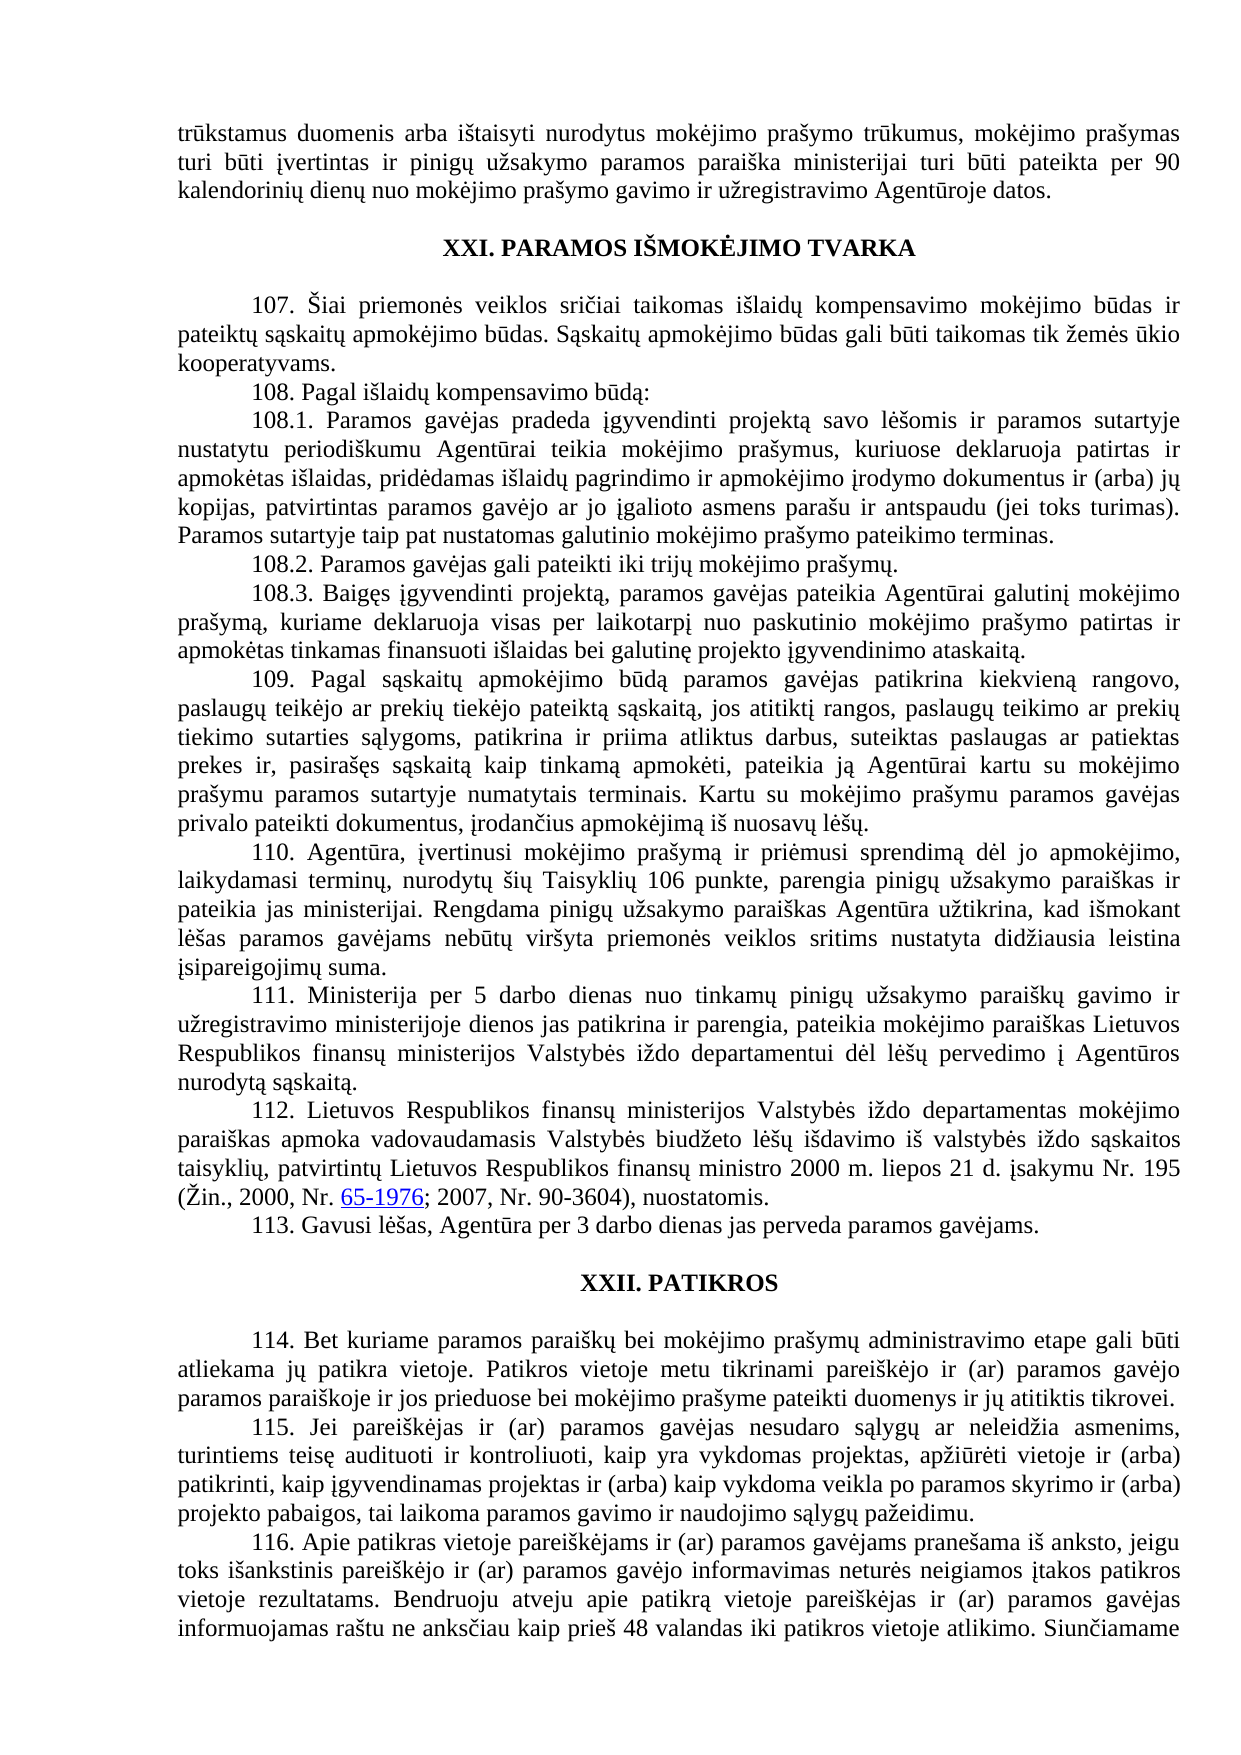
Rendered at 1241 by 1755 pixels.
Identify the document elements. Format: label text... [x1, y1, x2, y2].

text XXII. PATIKROS [177, 1268, 1181, 1297]
text 108. Pagal išlaidų kompensavimo būdą: [177, 377, 1181, 406]
text 108.1. Paramos gavėjas pradeda įgyvendinti projektą savo lėšomis ir paramos sutartyje nustatytu periodiškumu Agentūrai teikia mokėjimo prašymus, kuriuose deklaruoja patirtas ir apmokėtas išlaidas, pridėdamas išlaidų pagrindimo ir apmokėjimo įrodymo dokumentus ir (arba) jų kopijas, patvirtintas paramos gavėjo ar jo įgalioto asmens parašu ir antspaudu (jei toks turimas). Paramos sutartyje taip pat nustatomas galutinio mokėjimo prašymo pateikimo terminas. [177, 406, 1181, 549]
text 115. Jei pareiškėjas ir (ar) paramos gavėjas nesudaro sąlygų ar neleidžia asmenims, turintiems teisę audituoti ir kontroliuoti, kaip yra vykdomas projektas, apžiūrėti vietoje ir (arba) patikrinti, kaip įgyvendinamas projektas ir (arba) kaip vykdoma veikla po paramos skyrimo ir (arba) projekto pabaigos, tai laikoma paramos gavimo ir naudojimo sąlygų pažeidimu. [177, 1412, 1181, 1527]
text 112. Lietuvos Respublikos finansų ministerijos Valstybės iždo departamentas mokėjimo paraiškas apmoka vadovaudamasis Valstybės biudžeto lėšų išdavimo iš valstybės iždo sąskaitos taisyklių, patvirtintų Lietuvos Respublikos finansų ministro 2000 m. liepos 21 d. įsakymu Nr. 195 (Žin., 2000, Nr. 65-1976; 2007, Nr. 90-3604), nuostatomis. [177, 1096, 1181, 1211]
text 107. Šiai priemonės veiklos sričiai taikomas išlaidų kompensavimo mokėjimo būdas ir pateiktų sąskaitų apmokėjimo būdas. Sąskaitų apmokėjimo būdas gali būti taikomas tik žemės ūkio kooperatyvams. [177, 291, 1181, 377]
text 111. Ministerija per 5 darbo dienas nuo tinkamų pinigų užsakymo paraiškų gavimo ir užregistravimo ministerijoje dienos jas patikrina ir parengia, pateikia mokėjimo paraiškas Lietuvos Respublikos finansų ministerijos Valstybės iždo departamentui dėl lėšų pervedimo į Agentūros nurodytą sąskaitą. [177, 981, 1181, 1096]
text 110. Agentūra, įvertinusi mokėjimo prašymą ir priėmusi sprendimą dėl jo apmokėjimo, laikydamasi terminų, nurodytų šių Taisyklių 106 punkte, parengia pinigų užsakymo paraiškas ir pateikia jas ministerijai. Rengdama pinigų užsakymo paraiškas Agentūra užtikrina, kad išmokant lėšas paramos gavėjams nebūtų viršyta priemonės veiklos sritims nustatyta didžiausia leistina įsipareigojimų suma. [177, 837, 1181, 981]
text XXI. PARAMOS IŠMOKĖJIMO TVARKA [177, 233, 1181, 262]
text trūkstamus duomenis arba ištaisyti nurodytus mokėjimo prašymo trūkumus, mokėjimo prašymas turi būti įvertintas ir pinigų užsakymo paramos paraiška ministerijai turi būti pateikta per 90 kalendorinių dienų nuo mokėjimo prašymo gavimo ir užregistravimo Agentūroje datos. [177, 118, 1181, 204]
text 108.3. Baigęs įgyvendinti projektą, paramos gavėjas pateikia Agentūrai galutinį mokėjimo prašymą, kuriame deklaruoja visas per laikotarpį nuo paskutinio mokėjimo prašymo patirtas ir apmokėtas tinkamas finansuoti išlaidas bei galutinę projekto įgyvendinimo ataskaitą. [177, 578, 1181, 664]
text 109. Pagal sąskaitų apmokėjimo būdą paramos gavėjas patikrina kiekvieną rangovo, paslaugų teikėjo ar prekių tiekėjo pateiktą sąskaitą, jos atitiktį rangos, paslaugų teikimo ar prekių tiekimo sutarties sąlygoms, patikrina ir priima atliktus darbus, suteiktas paslaugas ar patiektas prekes ir, pasirašęs sąskaitą kaip tinkamą apmokėti, pateikia ją Agentūrai kartu su mokėjimo prašymu paramos sutartyje numatytais terminais. Kartu su mokėjimo prašymu paramos gavėjas privalo pateikti dokumentus, įrodančius apmokėjimą iš nuosavų lėšų. [177, 664, 1181, 837]
text 113. Gavusi lėšas, Agentūra per 3 darbo dienas jas perveda paramos gavėjams. [177, 1211, 1181, 1239]
text 108.2. Paramos gavėjas gali pateikti iki trijų mokėjimo prašymų. [177, 549, 1181, 578]
text 114. Bet kuriame paramos paraiškų bei mokėjimo prašymų administravimo etape gali būti atliekama jų patikra vietoje. Patikros vietoje metu tikrinami pareiškėjo ir (ar) paramos gavėjo paramos paraiškoje ir jos prieduose bei mokėjimo prašyme pateikti duomenys ir jų atitiktis tikrovei. [177, 1326, 1181, 1412]
text 116. Apie patikras vietoje pareiškėjams ir (ar) paramos gavėjams pranešama iš anksto, jeigu toks išankstinis pareiškėjo ir (ar) paramos gavėjo informavimas neturės neigiamos įtakos patikros vietoje rezultatams. Bendruoju atveju apie patikrą vietoje pareiškėjas ir (ar) paramos gavėjas informuojamas raštu ne anksčiau kaip prieš 48 valandas iki patikros vietoje atlikimo. Siunčiamame [177, 1527, 1181, 1642]
